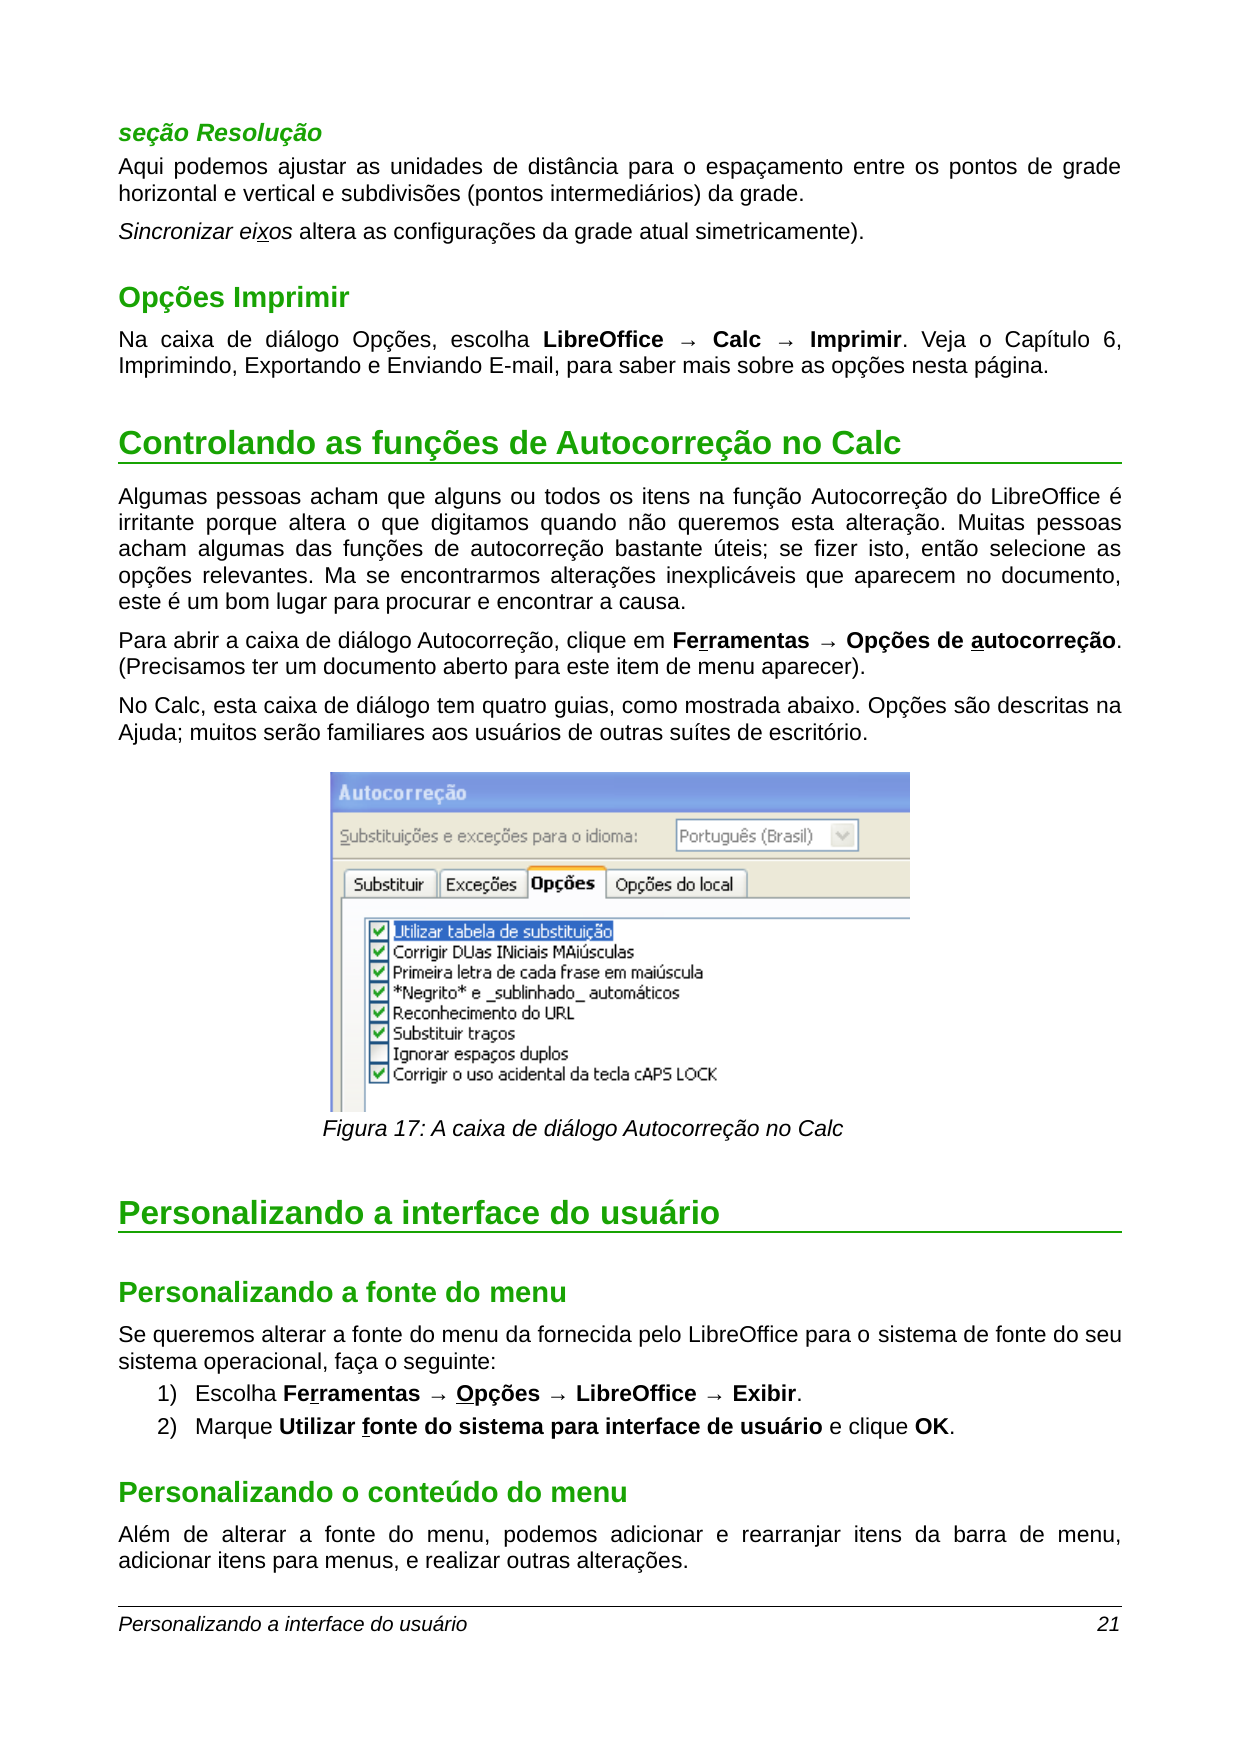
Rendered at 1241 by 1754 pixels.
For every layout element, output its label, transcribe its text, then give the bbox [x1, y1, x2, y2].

subtitle Personalizando o conteúdo do menu [118, 1475, 1122, 1508]
list Se queremos alterar a fonte do menu da fornecida pelo LibreOffice para o sistema de fonte do seu sistema operacional, faça o seguinte: [118, 1321, 1122, 1374]
text Para abrir a caixa de diálogo Autocorreção, clique em Ferramentas → Opções de autocorreção. (Precisamos ter um documento aberto para este item de menu aparecer). [118, 627, 1122, 679]
text Sincronizar eixos altera as configurações da grade atual simetricamente). [118, 218, 1122, 245]
list Marque Utilizar fonte do sistema para interface de usuário e clique OK. [177, 1413, 1122, 1439]
subtitle Personalizando a fonte do menu [118, 1275, 1122, 1309]
text Na caixa de diálogo Opções, escolha LibreOffice → Calc → Imprimir. Veja o Capítulo 6, Imprimindo, Exportando e Enviando E-mail, para saber mais sobre as opções nesta página. [118, 326, 1122, 379]
subtitle Personalizando a interface do usuário [118, 1193, 1122, 1231]
subtitle Controlando as funções de Autocorreção no Calc [118, 423, 1122, 462]
text Algumas pessoas acham que alguns ou todos os itens na função Autocorreção do LibreOffice é irritante porque altera o que digitamos quando não queremos esta alteração. Muitas pessoas acham algumas das funções de autocorreção bastante úteis; se fizer isto, então selecione as opções relevantes. Ma se encontrarmos alterações inexplicáveis que aparecem no documento, este é um bom lugar para procurar e encontrar a causa. [118, 483, 1122, 614]
text Aqui podemos ajustar as unidades de distância para o espaçamento entre os pontos de grade horizontal e vertical e subdivisões (pontos intermediários) da grade. [118, 153, 1122, 206]
text No Calc, esta caixa de diálogo tem quatro guias, como mostrada abaixo. Opções são descritas na Ajuda; muitos serão familiares aos usuários de outras suítes de escritório. [118, 692, 1122, 745]
picture [330, 772, 910, 1112]
list Escolha Ferramentas → Opções → LibreOffice → Exibir. [177, 1380, 1122, 1407]
subtitle seção Resolução [118, 118, 1122, 147]
text Além de alterar a fonte do menu, podemos adicionar e rearranjar itens da barra de menu, adicionar itens para menus, e realizar outras alterações. [118, 1521, 1122, 1573]
subtitle Opções Imprimir [118, 280, 1122, 314]
text Figura 17: A caixa de diálogo Autocorreção no Calc [322, 770, 918, 1141]
